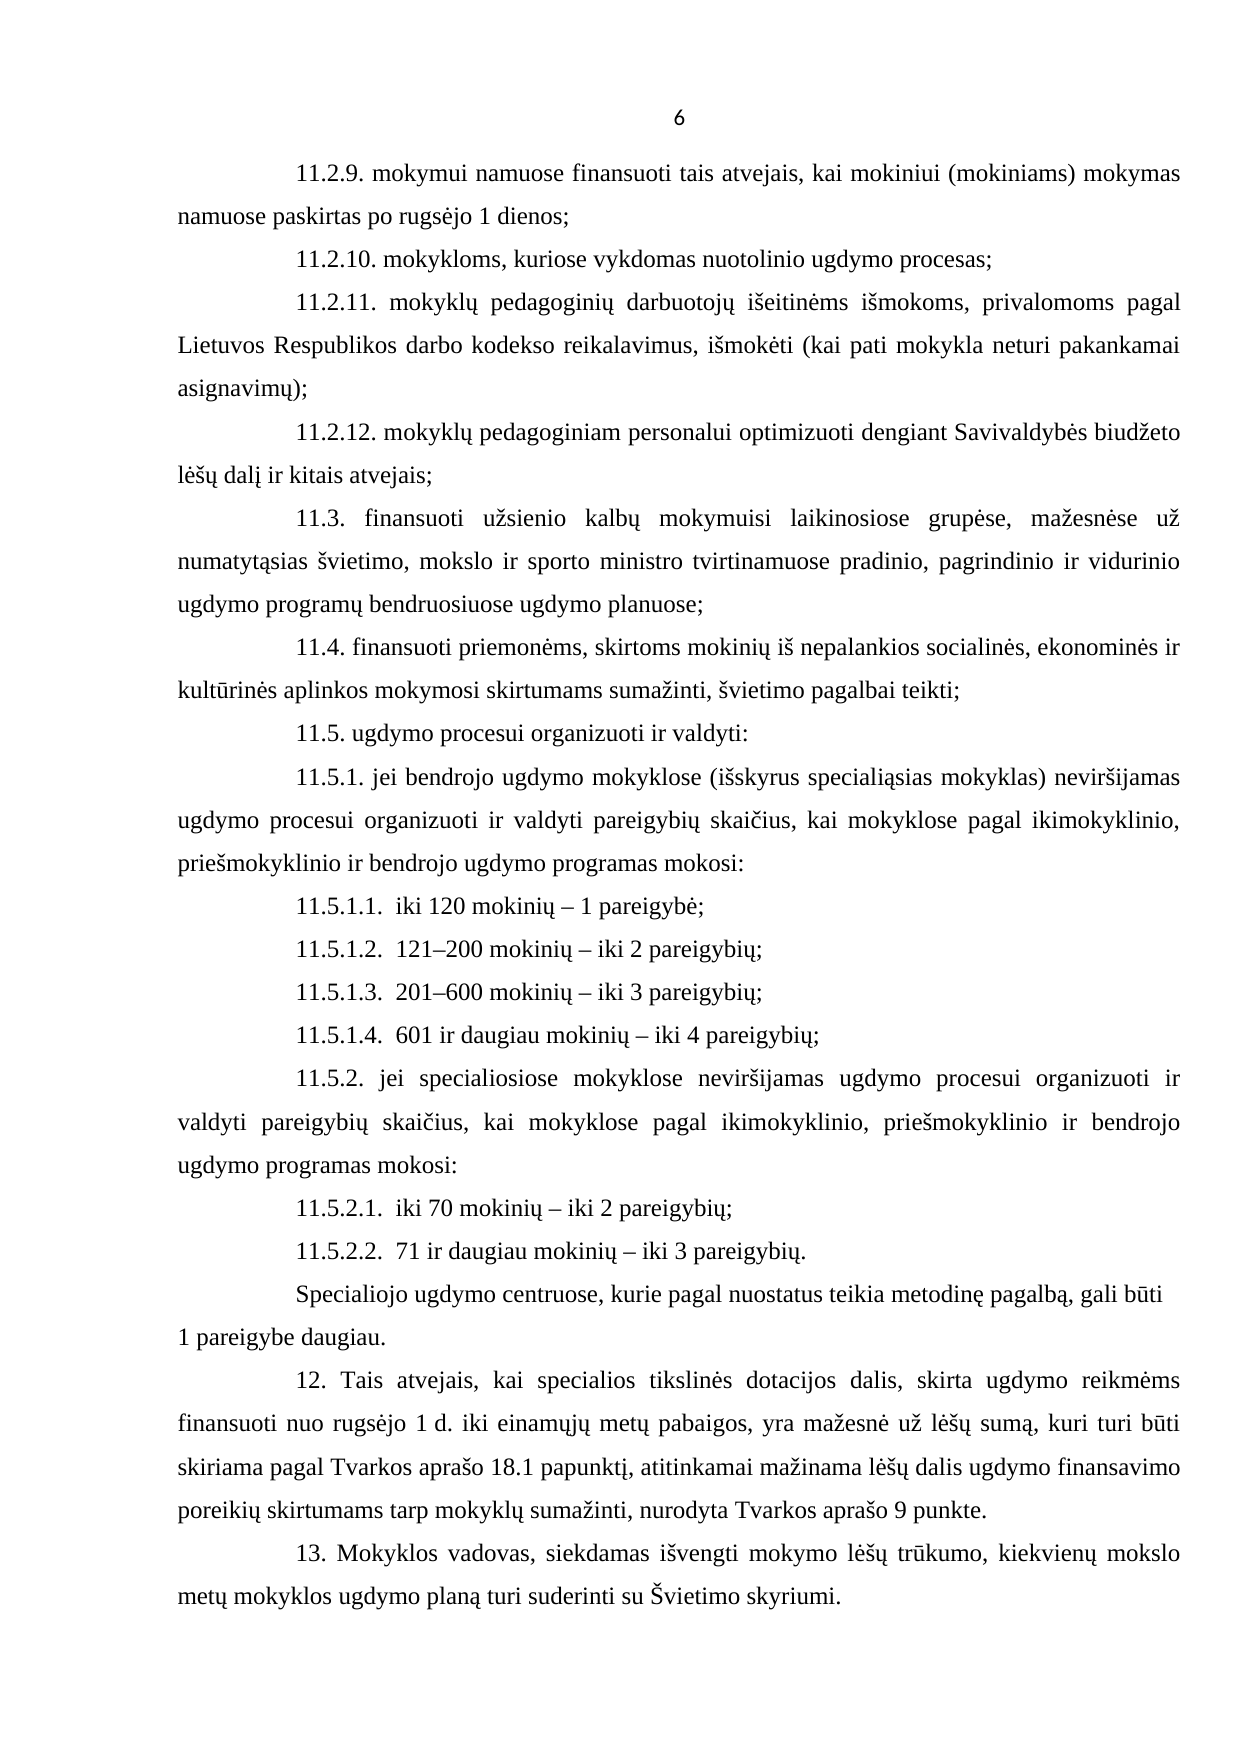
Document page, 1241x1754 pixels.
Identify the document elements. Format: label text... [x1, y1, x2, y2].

text 11.5.1.2. 121–200 mokinių – iki 2 pareigybių; [177, 934, 1181, 963]
text 13. Mokyklos vadovas, siekdamas išvengti mokymo lėšų trūkumo, kiekvienų mokslo metų mokyklos ugdymo planą turi suderinti su Švietimo skyriumi. [177, 1538, 1181, 1610]
text 11.5. ugdymo procesui organizuoti ir valdyti: [177, 718, 1181, 747]
text 12. Tais atvejais, kai specialios tikslinės dotacijos dalis, skirta ugdymo reikmėms finansuoti nuo rugsėjo 1 d. iki einamųjų metų pabaigos, yra mažesnė už lėšų sumą, kuri turi būti skiriama pagal Tvarkos aprašo 18.1 papunktį, atitinkamai mažinama lėšų dalis ugdymo finansavimo poreikių skirtumams tarp mokyklų sumažinti, nurodyta Tvarkos aprašo 9 punkte. [177, 1365, 1181, 1523]
text 11.2.12. mokyklų pedagoginiam personalui optimizuoti dengiant Savivaldybės biudžeto lėšų dalį ir kitais atvejais; [177, 417, 1181, 488]
text 11.5.1.4. 601 ir daugiau mokinių – iki 4 pareigybių; [177, 1020, 1181, 1049]
text 11.5.2. jei specialiosiose mokyklose neviršijamas ugdymo procesui organizuoti ir valdyti pareigybių skaičius, kai mokyklose pagal ikimokyklinio, priešmokyklinio ir bendrojo ugdymo programas mokosi: [177, 1063, 1181, 1178]
text 11.5.1.3. 201–600 mokinių – iki 3 pareigybių; [177, 977, 1181, 1006]
text 11.5.2.1. iki 70 mokinių – iki 2 pareigybių; [177, 1193, 1181, 1222]
text 11.5.1. jei bendrojo ugdymo mokyklose (išskyrus specialiąsias mokyklas) neviršijamas ugdymo procesui organizuoti ir valdyti pareigybių skaičius, kai mokyklose pagal ikimokyklinio, priešmokyklinio ir bendrojo ugdymo programas mokosi: [177, 762, 1181, 877]
text 11.4. finansuoti priemonėms, skirtoms mokinių iš nepalankios socialinės, ekonominės ir kultūrinės aplinkos mokymosi skirtumams sumažinti, švietimo pagalbai teikti; [177, 632, 1181, 704]
text Specialiojo ugdymo centruose, kurie pagal nuostatus teikia metodinę pagalbą, gali būti 1 pareigybe daugiau. [177, 1279, 1181, 1351]
text 11.2.11. mokyklų pedagoginių darbuotojų išeitinėms išmokoms, privalomoms pagal Lietuvos Respublikos darbo kodekso reikalavimus, išmokėti (kai pati mokykla neturi pakankamai asignavimų); [177, 287, 1181, 402]
text 11.2.10. mokykloms, kuriose vykdomas nuotolinio ugdymo procesas; [177, 244, 1181, 273]
text 11.5.1.1. iki 120 mokinių – 1 pareigybė; [177, 891, 1181, 920]
text 11.5.2.2. 71 ir daugiau mokinių – iki 3 pareigybių. [177, 1236, 1181, 1265]
text 11.2.9. mokymui namuose finansuoti tais atvejais, kai mokiniui (mokiniams) mokymas namuose paskirtas po rugsėjo 1 dienos; [177, 158, 1181, 230]
text 11.3. finansuoti užsienio kalbų mokymuisi laikinosiose grupėse, mažesnėse už numatytąsias švietimo, mokslo ir sporto ministro tvirtinamuose pradinio, pagrindinio ir vidurinio ugdymo programų bendruosiuose ugdymo planuose; [177, 503, 1181, 618]
